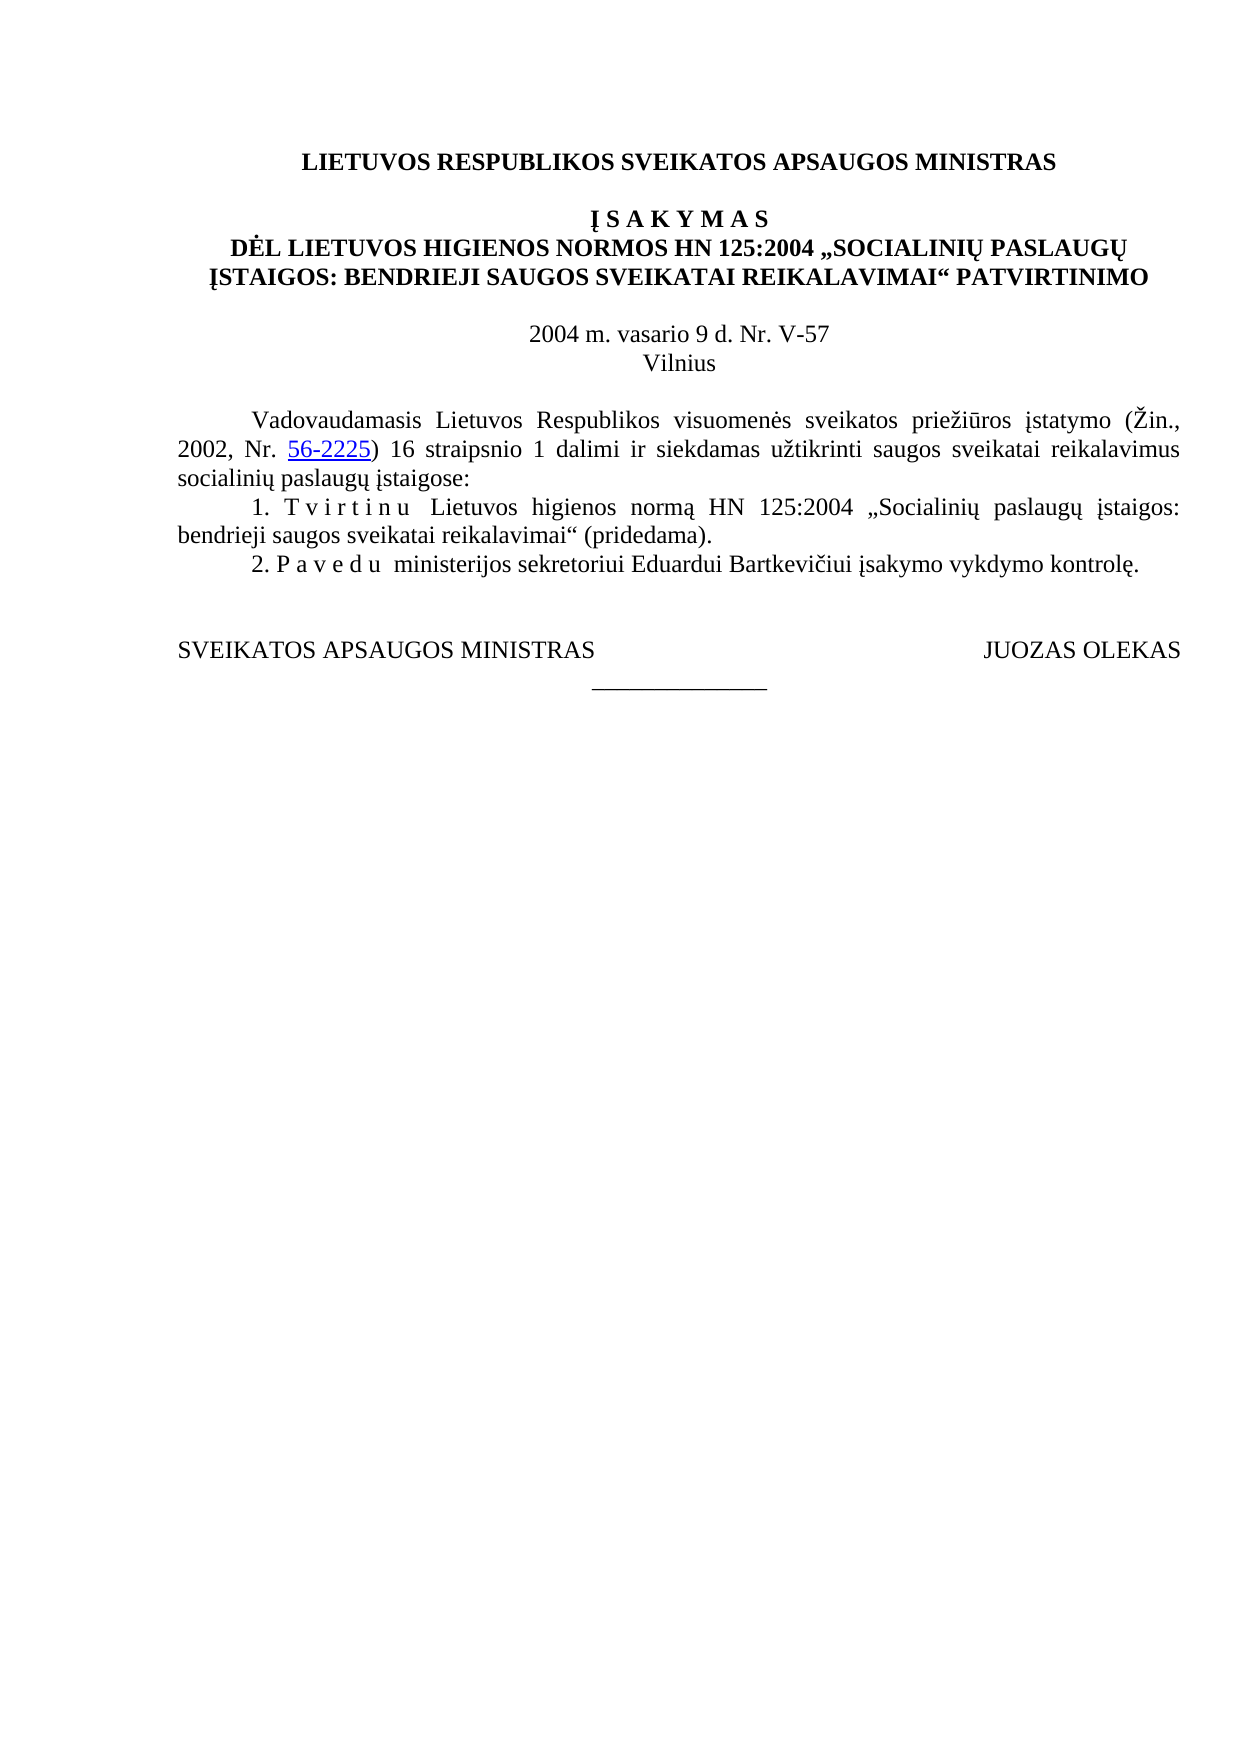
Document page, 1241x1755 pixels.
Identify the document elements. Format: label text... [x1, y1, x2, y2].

text DĖL LIETUVOS HIGIENOS NORMOS HN 125:2004 „SOCIALINIŲ PASLAUGŲ ĮSTAIGOS: BENDRIEJI SAUGOS SVEIKATAI REIKALAVIMAI“ PATVIRTINIMO [177, 233, 1181, 291]
text 2. Pavedu ministerijos sekretoriui Eduardui Bartkevičiui įsakymo vykdymo kontrolę. [177, 549, 1181, 578]
text ______________ [177, 664, 1181, 693]
text Į S A K Y M A S [177, 204, 1181, 233]
text 1. Tvirtinu Lietuvos higienos normą HN 125:2004 „Socialinių paslaugų įstaigos: bendrieji saugos sveikatai reikalavimai“ (pridedama). [177, 492, 1181, 549]
text Vadovaudamasis Lietuvos Respublikos visuomenės sveikatos priežiūros įstatymo (Žin., 2002, Nr. 56-2225) 16 straipsnio 1 dalimi ir siekdamas užtikrinti saugos sveikatai reikalavimus socialinių paslaugų įstaigose: [177, 406, 1181, 492]
text LIETUVOS RESPUBLIKOS SVEIKATOS APSAUGOS MINISTRAS [177, 147, 1181, 176]
text SVEIKATOS APSAUGOS MINISTRAS JUOZAS OLEKAS [177, 636, 1181, 664]
text Vilnius [177, 348, 1181, 377]
text 2004 m. vasario 9 d. Nr. V-57 [177, 319, 1181, 348]
